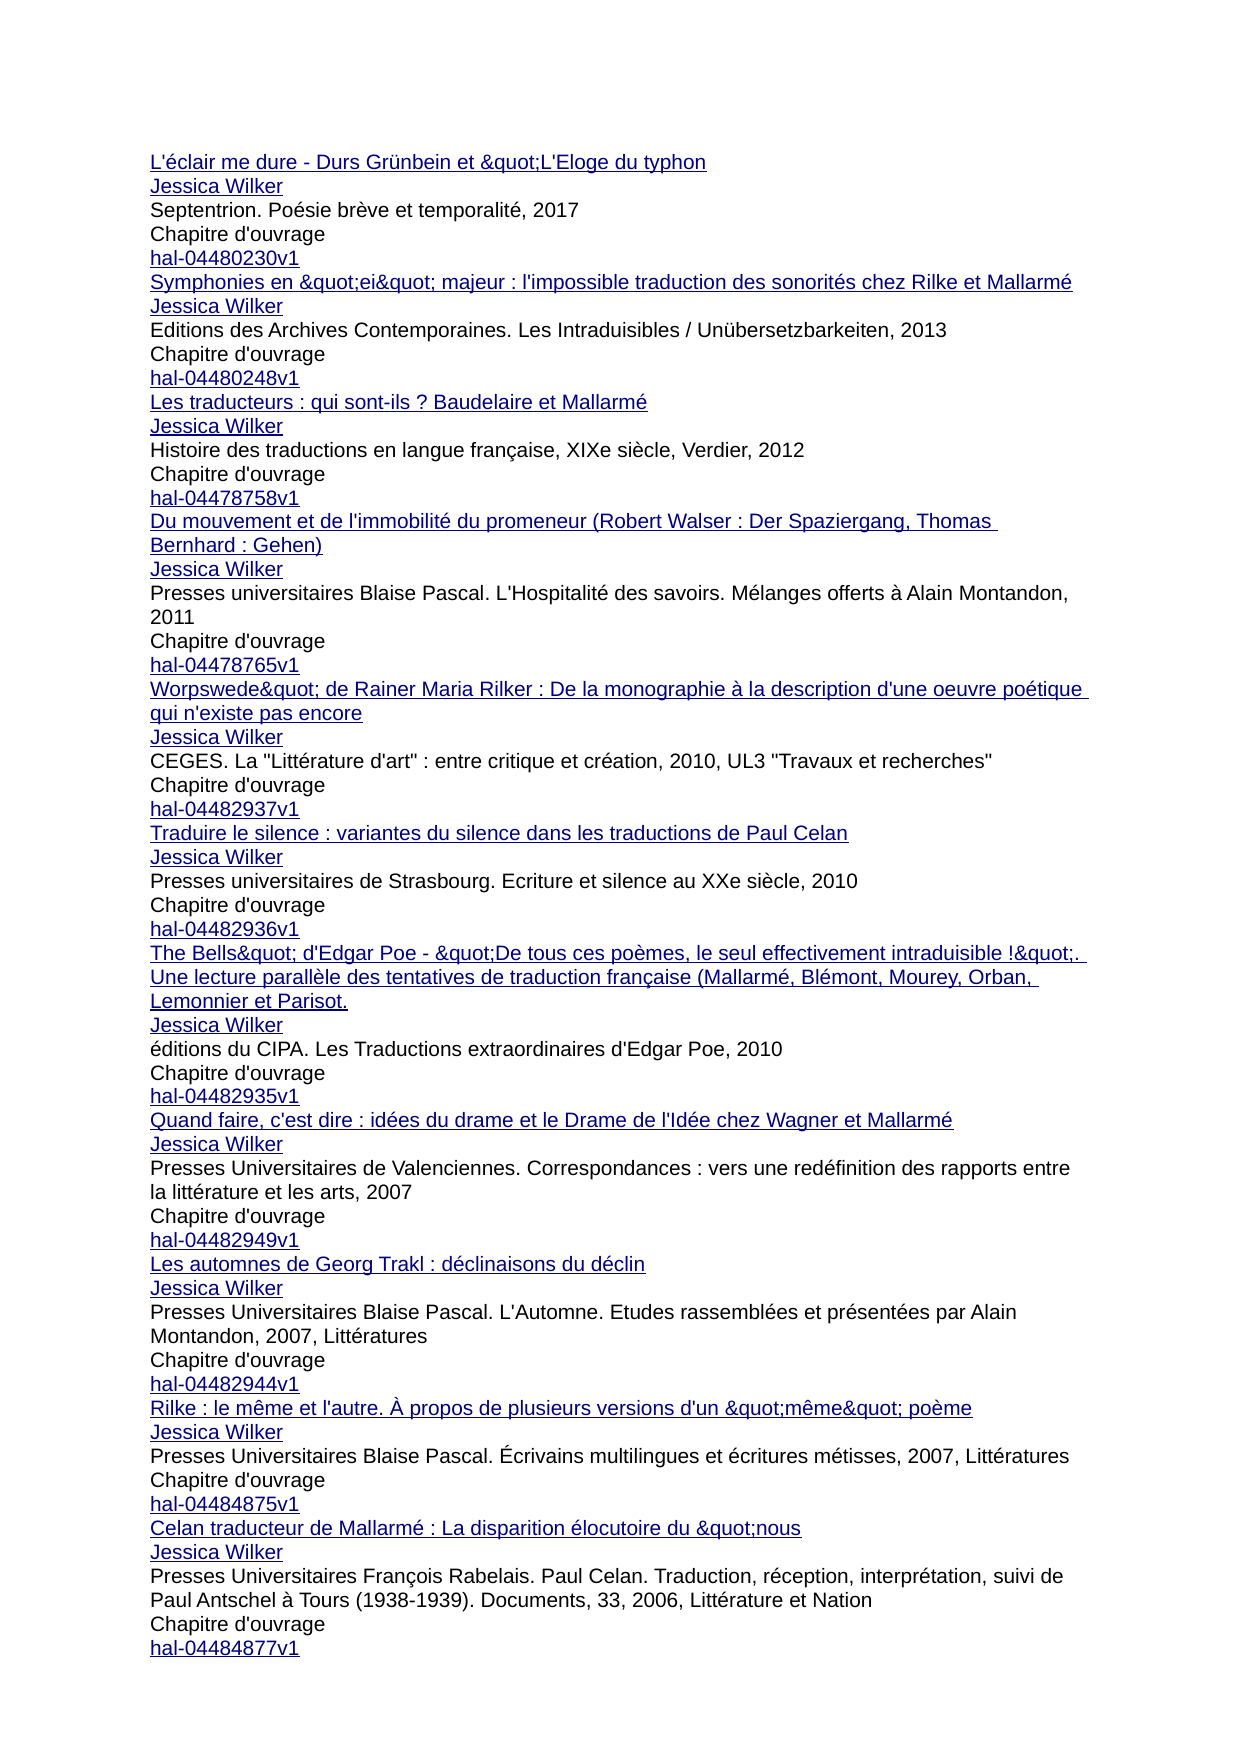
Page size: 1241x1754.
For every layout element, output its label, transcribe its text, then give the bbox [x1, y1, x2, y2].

table_cell L'éclair me dure - Durs Grünbein et &quot;L'Eloge du typhon Jessica Wilker Septentrion. Poésie brève et temporalité, 2017 Chapitre d'ouvrage hal-04480230v1 [150, 150, 1090, 270]
table_cell The Bells&quot; d'Edgar Poe - &quot;De tous ces poèmes, le seul effectivement intraduisible !&quot;. Une lecture parallèle des tentatives de traduction française (Mallarmé, Blémont, Mourey, Orban, Lemonnier et Parisot. Jessica Wilker éditions du CIPA. Les Traductions extraordinaires d'Edgar Poe, 2010 Chapitre d'ouvrage hal-04482935v1 [150, 941, 1090, 1108]
table_cell Celan traducteur de Mallarmé : La disparition élocutoire du &quot;nous Jessica Wilker Presses Universitaires François Rabelais. Paul Celan. Traduction, réception, interprétation, suivi de Paul Antschel à Tours (1938-1939). Documents, 33, 2006, Littérature et Nation Chapitre d'ouvrage hal-04484877v1 [150, 1516, 1090, 1659]
table_cell Du mouvement et de l'immobilité du promeneur (Robert Walser : Der Spaziergang, Thomas Bernhard : Gehen) Jessica Wilker Presses universitaires Blaise Pascal. L'Hospitalité des savoirs. Mélanges offerts à Alain Montandon, 2011 Chapitre d'ouvrage hal-04478765v1 [150, 509, 1090, 677]
table_cell Quand faire, c'est dire : idées du drame et le Drame de l'Idée chez Wagner et Mallarmé Jessica Wilker Presses Universitaires de Valenciennes. Correspondances : vers une redéfinition des rapports entre la littérature et les arts, 2007 Chapitre d'ouvrage hal-04482949v1 [150, 1108, 1090, 1252]
table_cell Symphonies en &quot;ei&quot; majeur : l'impossible traduction des sonorités chez Rilke et Mallarmé Jessica Wilker Editions des Archives Contemporaines. Les Intraduisibles / Unübersetzbarkeiten, 2013 Chapitre d'ouvrage hal-04480248v1 [150, 270, 1090, 389]
table_cell Les traducteurs : qui sont-ils ? Baudelaire et Mallarmé Jessica Wilker Histoire des traductions en langue française, XIXe siècle, Verdier, 2012 Chapitre d'ouvrage hal-04478758v1 [150, 390, 1090, 509]
table_cell Traduire le silence : variantes du silence dans les traductions de Paul Celan Jessica Wilker Presses universitaires de Strasbourg. Ecriture et silence au XXe siècle, 2010 Chapitre d'ouvrage hal-04482936v1 [150, 821, 1090, 941]
table_cell Les automnes de Georg Trakl : déclinaisons du déclin Jessica Wilker Presses Universitaires Blaise Pascal. L'Automne. Etudes rassemblées et présentées par Alain Montandon, 2007, Littératures Chapitre d'ouvrage hal-04482944v1 [150, 1252, 1090, 1396]
table_cell Worpswede&quot; de Rainer Maria Rilker : De la monographie à la description d'une oeuvre poétique qui n'existe pas encore Jessica Wilker CEGES. La "Littérature d'art" : entre critique et création, 2010, UL3 "Travaux et recherches" Chapitre d'ouvrage hal-04482937v1 [150, 677, 1090, 821]
table_cell Rilke : le même et l'autre. À propos de plusieurs versions d'un &quot;même&quot; poème Jessica Wilker Presses Universitaires Blaise Pascal. Écrivains multilingues et écritures métisses, 2007, Littératures Chapitre d'ouvrage hal-04484875v1 [150, 1396, 1090, 1516]
